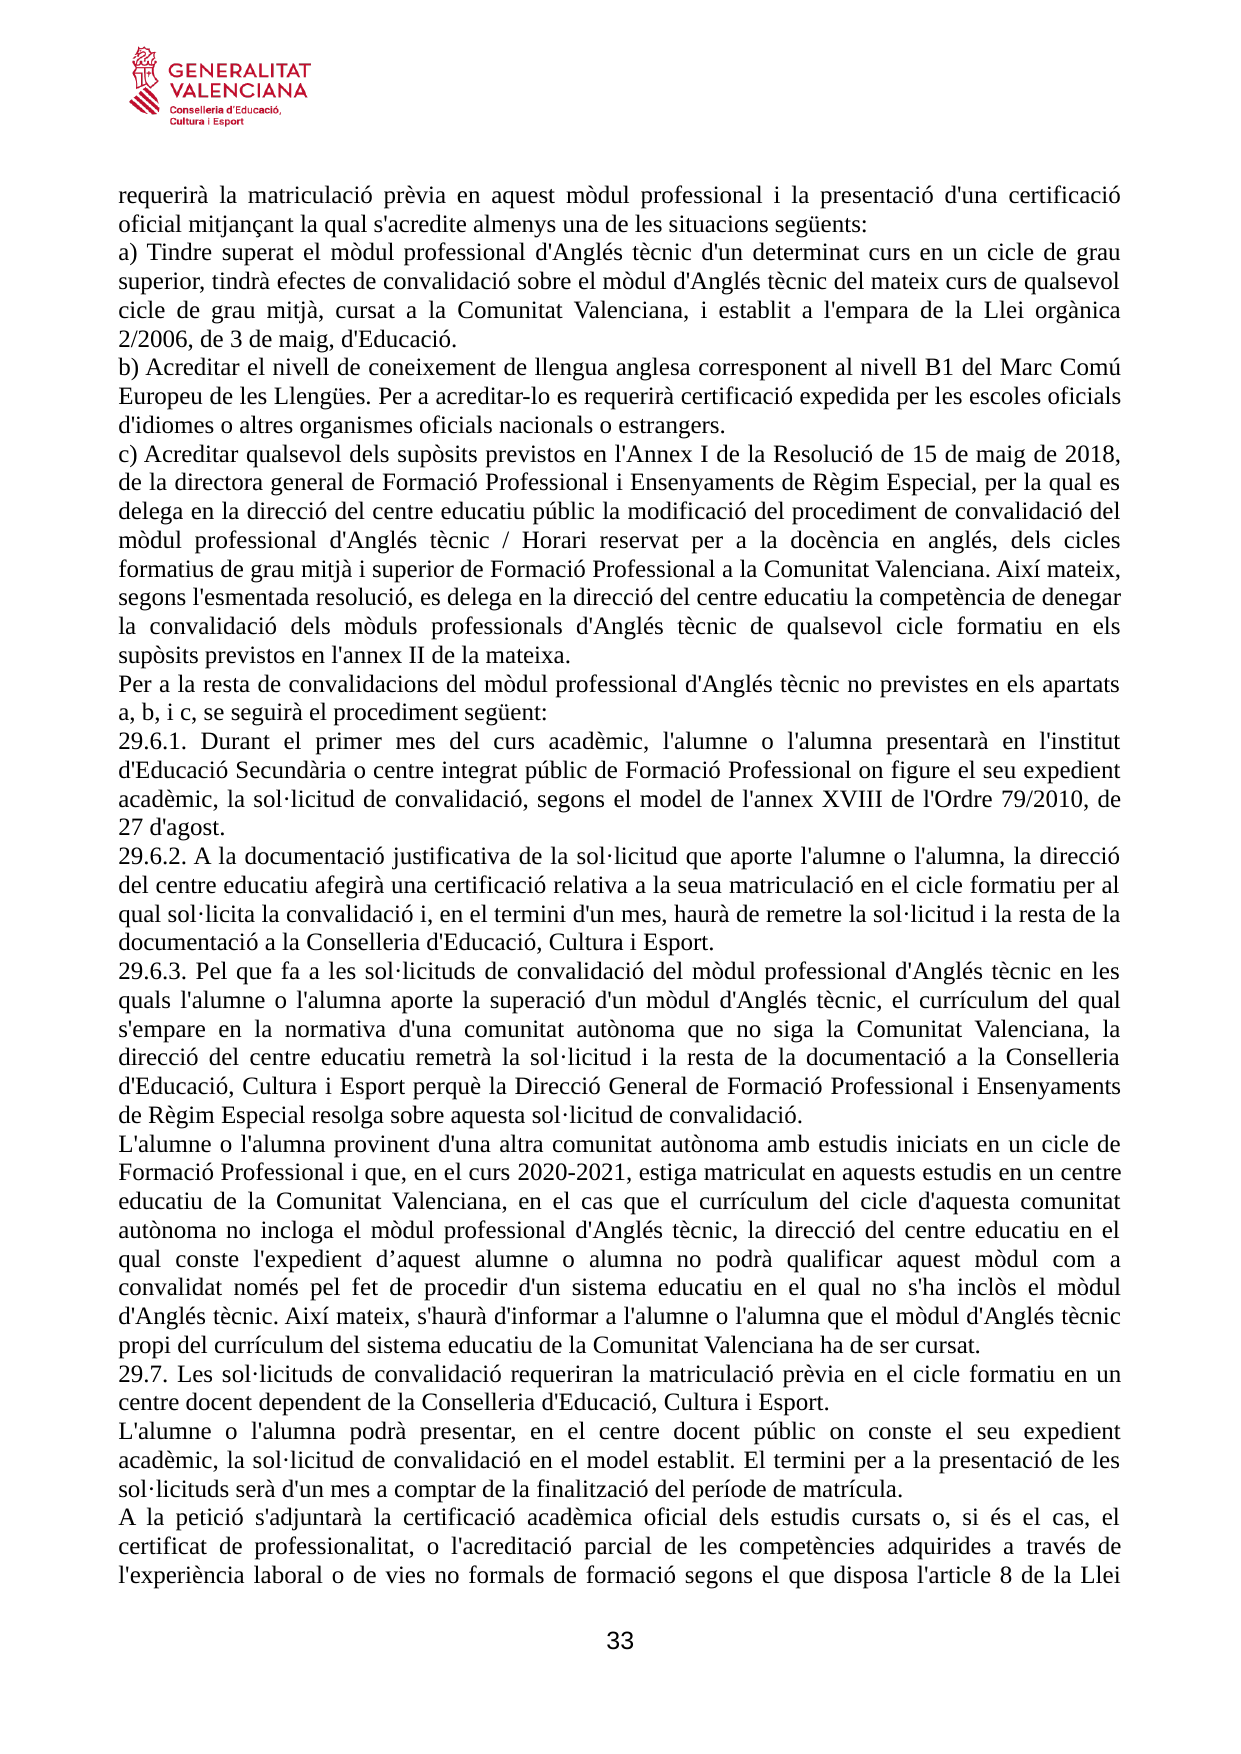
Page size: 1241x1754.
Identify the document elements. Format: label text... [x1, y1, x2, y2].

text b) Acreditar el nivell de coneixement de llengua anglesa corresponent al nivell B1 del Marc Comú Europeu de les Llengües. Per a acreditar-lo es requerirà certificació expedida per les escoles oficials d'idiomes o altres organismes oficials nacionals o estrangers. [118, 352, 1122, 439]
text L'alumne o l'alumna provinent d'una altra comunitat autònoma amb estudis iniciats en un cicle de Formació Professional i que, en el curs 2020-2021, estiga matriculat en aquests estudis en un centre educatiu de la Comunitat Valenciana, en el cas que el currículum del cicle d'aquesta comunitat autònoma no incloga el mòdul professional d'Anglés tècnic, la direcció del centre educatiu en el qual conste l'expedient d’aquest alumne o alumna no podrà qualificar aquest mòdul com a convalidat només pel fet de procedir d'un sistema educatiu en el qual no s'ha inclòs el mòdul d'Anglés tècnic. Així mateix, s'haurà d'informar a l'alumne o l'alumna que el mòdul d'Anglés tècnic propi del currículum del sistema educatiu de la Comunitat Valenciana ha de ser cursat. [118, 1129, 1122, 1359]
picture [111, 30, 327, 144]
text L'alumne o l'alumna podrà presentar, en el centre docent públic on conste el seu expedient acadèmic, la sol·licitud de convalidació en el model establit. El termini per a la presentació de les sol·licituds serà d'un mes a comptar de la finalització del període de matrícula. [118, 1416, 1122, 1502]
text c) Acreditar qualsevol dels supòsits previstos en l'Annex I de la Resolució de 15 de maig de 2018, de la directora general de Formació Professional i Ensenyaments de Règim Especial, per la qual es delega en la direcció del centre educatiu públic la modificació del procediment de convalidació del mòdul professional d'Anglés tècnic / Horari reservat per a la docència en anglés, dels cicles formatius de grau mitjà i superior de Formació Professional a la Comunitat Valenciana. Així mateix, segons l'esmentada resolució, es delega en la direcció del centre educatiu la competència de denegar la convalidació dels mòduls professionals d'Anglés tècnic de qualsevol cicle formatiu en els supòsits previstos en l'annex II de la mateixa. [118, 439, 1122, 669]
text 29.6.3. Pel que fa a les sol·licituds de convalidació del mòdul professional d'Anglés tècnic en les quals l'alumne o l'alumna aporte la superació d'un mòdul d'Anglés tècnic, el currículum del qual s'empare en la normativa d'una comunitat autònoma que no siga la Comunitat Valenciana, la direcció del centre educatiu remetrà la sol·licitud i la resta de la documentació a la Conselleria d'Educació, Cultura i Esport perquè la Direcció General de Formació Professional i Ensenyaments de Règim Especial resolga sobre aquesta sol·licitud de convalidació. [118, 956, 1122, 1129]
text 29.6.2. A la documentació justificativa de la sol·licitud que aporte l'alumne o l'alumna, la direcció del centre educatiu afegirà una certificació relativa a la seua matriculació en el cicle formatiu per al qual sol·licita la convalidació i, en el termini d'un mes, haurà de remetre la sol·licitud i la resta de la documentació a la Conselleria d'Educació, Cultura i Esport. [118, 841, 1122, 956]
text a) Tindre superat el mòdul professional d'Anglés tècnic d'un determinat curs en un cicle de grau superior, tindrà efectes de convalidació sobre el mòdul d'Anglés tècnic del mateix curs de qualsevol cicle de grau mitjà, cursat a la Comunitat Valenciana, i establit a l'empara de la Llei orgànica 2/2006, de 3 de maig, d'Educació. [118, 237, 1122, 352]
text 29.6.1. Durant el primer mes del curs acadèmic, l'alumne o l'alumna presentarà en l'institut d'Educació Secundària o centre integrat públic de Formació Professional on figure el seu expedient acadèmic, la sol·licitud de convalidació, segons el model de l'annex XVIII de l'Ordre 79/2010, de 27 d'agost. [118, 726, 1122, 841]
text A la petició s'adjuntarà la certificació acadèmica oficial dels estudis cursats o, si és el cas, el certificat de professionalitat, o l'acreditació parcial de les competències adquirides a través de l'experiència laboral o de vies no formals de formació segons el que disposa l'article 8 de la Llei [118, 1502, 1122, 1589]
text Per a la resta de convalidacions del mòdul professional d'Anglés tècnic no previstes en els apartats a, b, i c, se seguirà el procediment següent: [118, 669, 1122, 726]
text 29.7. Les sol·licituds de convalidació requeriran la matriculació prèvia en el cicle formatiu en un centre docent dependent de la Conselleria d'Educació, Cultura i Esport. [118, 1359, 1122, 1416]
text requerirà la matriculació prèvia en aquest mòdul professional i la presentació d'una certificació oficial mitjançant la qual s'acredite almenys una de les situacions següents: [118, 180, 1122, 237]
